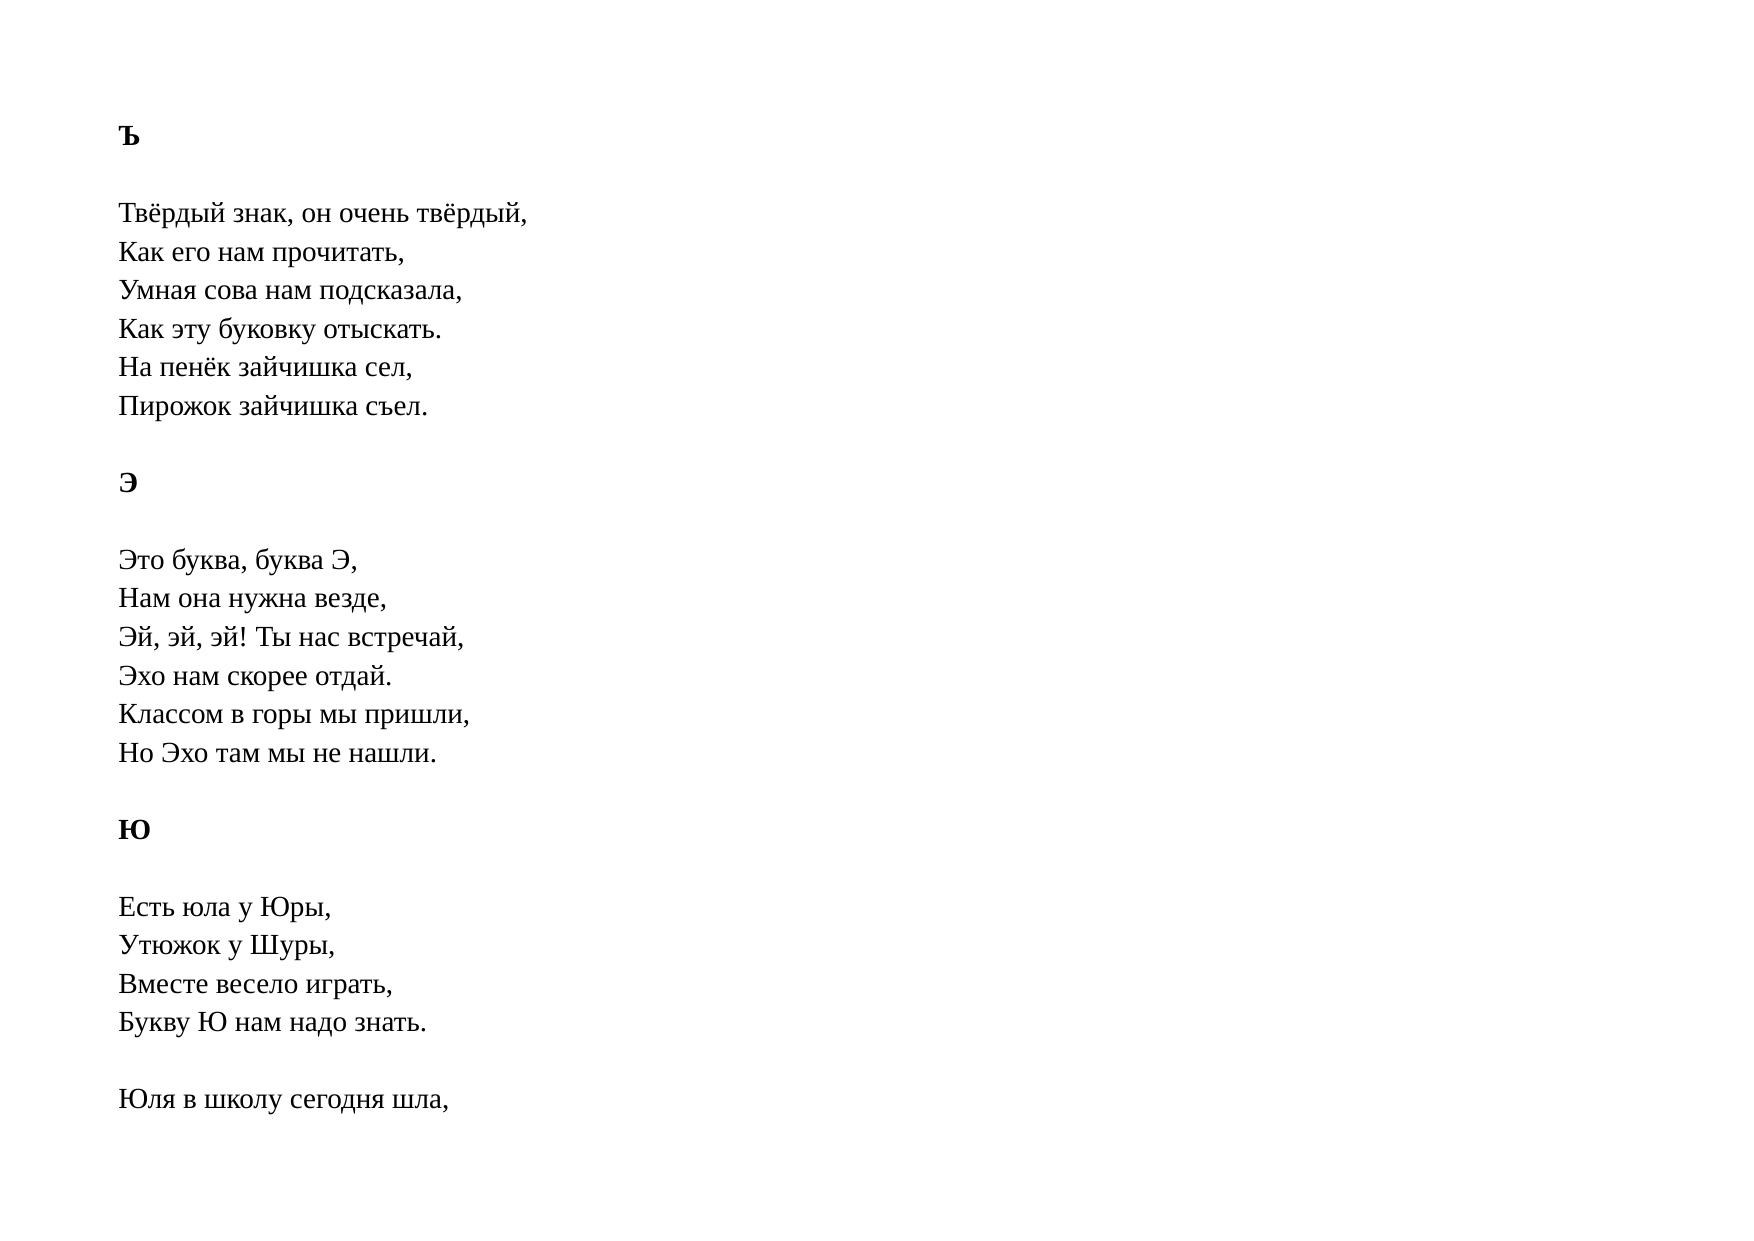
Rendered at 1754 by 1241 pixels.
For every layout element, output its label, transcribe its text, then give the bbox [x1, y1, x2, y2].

text Ъ Твёрдый знак, он очень твёрдый, Как его нам прочитать, Умная сова нам подсказала, Как эту буковку отыскать. На пенёк зайчишка сел, Пирожок зайчишка съел. Э Это буква, буква Э, Нам она нужна везде, Эй, эй, эй! Ты нас встречай, Эхо нам скорее отдай. Классом в горы мы пришли, Но Эхо там мы не нашли. Ю Есть юла у Юры, Утюжок у Шуры, Вместе весело играть, Букву Ю нам надо знать. Юля в школу сегодня шла, [118, 118, 1636, 1115]
